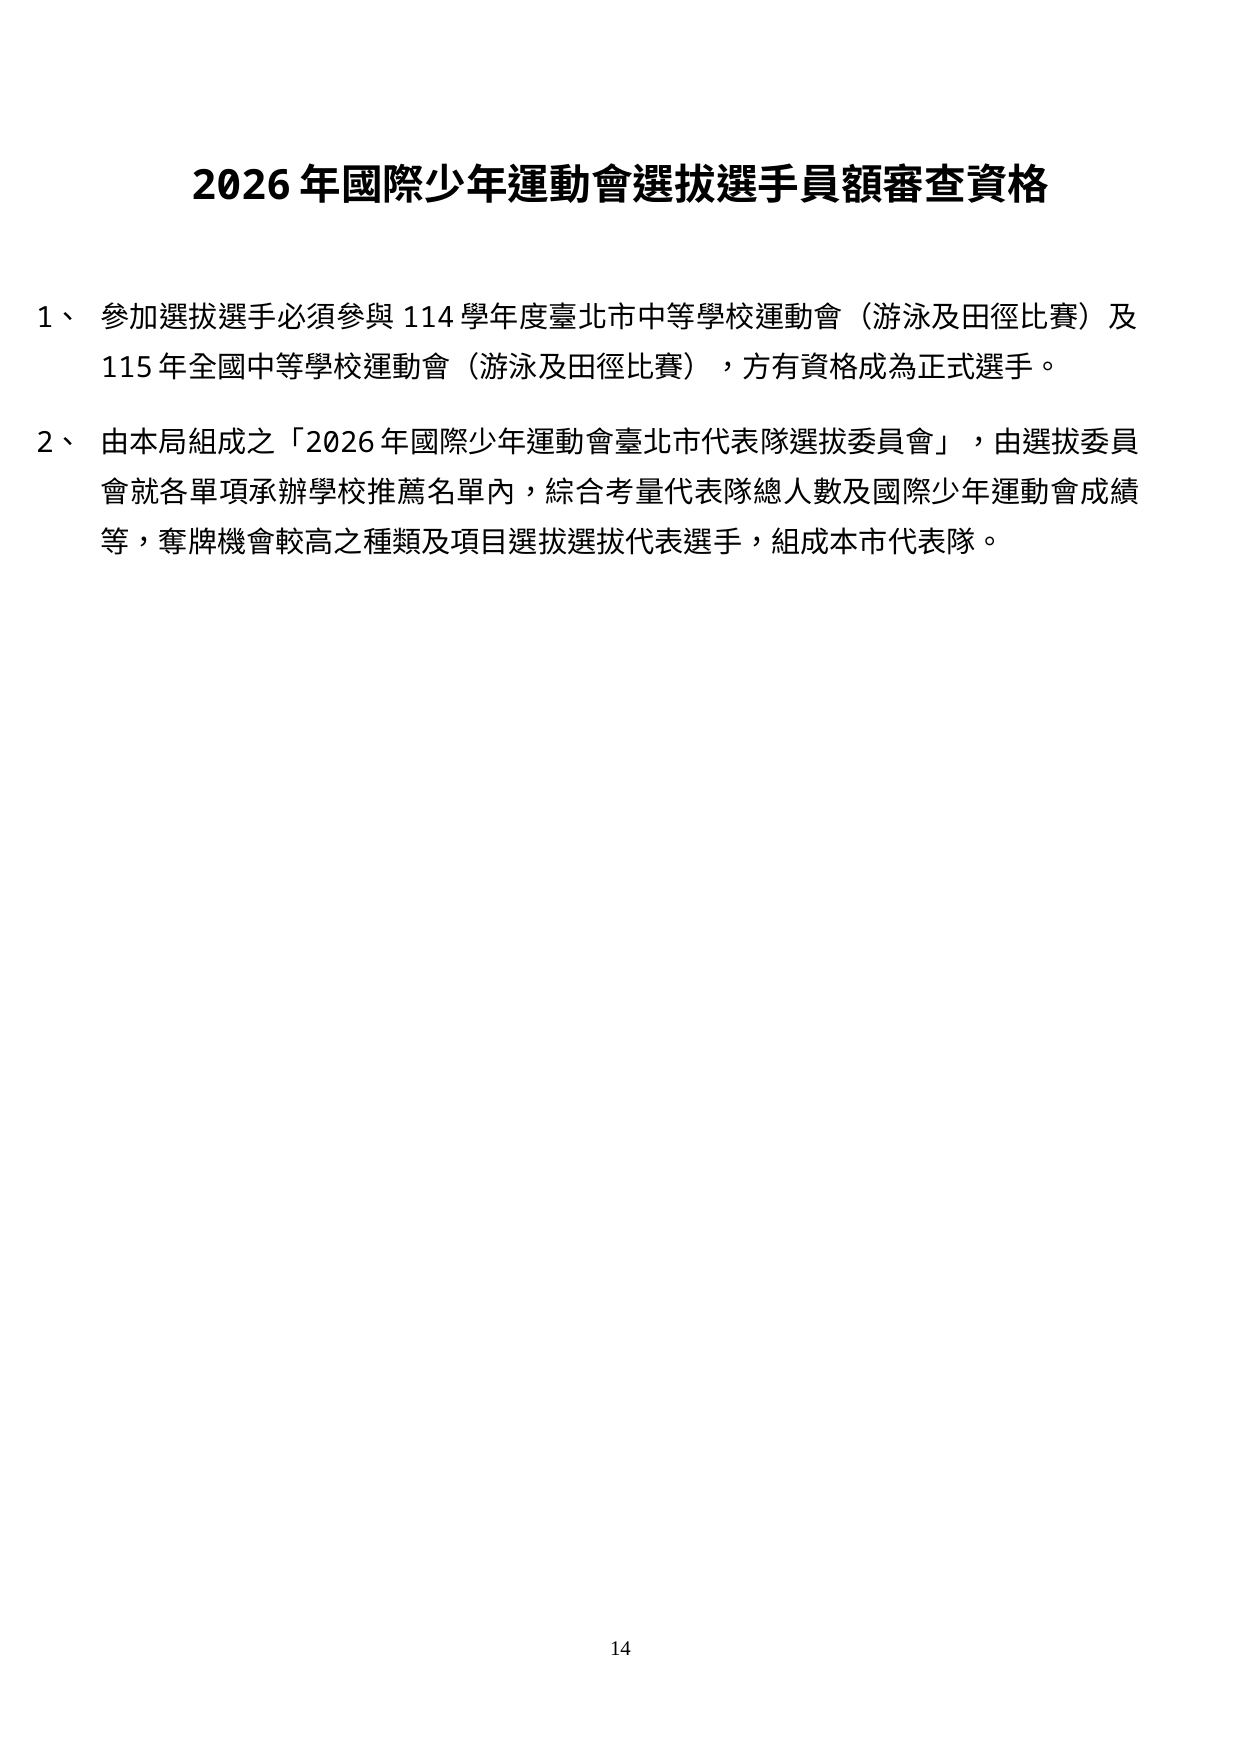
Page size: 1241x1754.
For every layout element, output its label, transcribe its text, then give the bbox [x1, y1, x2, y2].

list 參加選拔選手必須參與114學年度臺北市中等學校運動會（游泳及田徑比賽）及115年全國中等學校運動會（游泳及田徑比賽），方有資格成為正式選手。 [36, 287, 1140, 387]
text 2026年國際少年運動會選拔選手員額審查資格 [100, 158, 1140, 210]
list 由本局組成之「2026年國際少年運動會臺北市代表隊選拔委員會」，由選拔委員會就各單項承辦學校推薦名單內，綜合考量代表隊總人數及國際少年運動會成績等，奪牌機會較高之種類及項目選拔選拔代表選手，組成本市代表隊。 [36, 412, 1140, 562]
